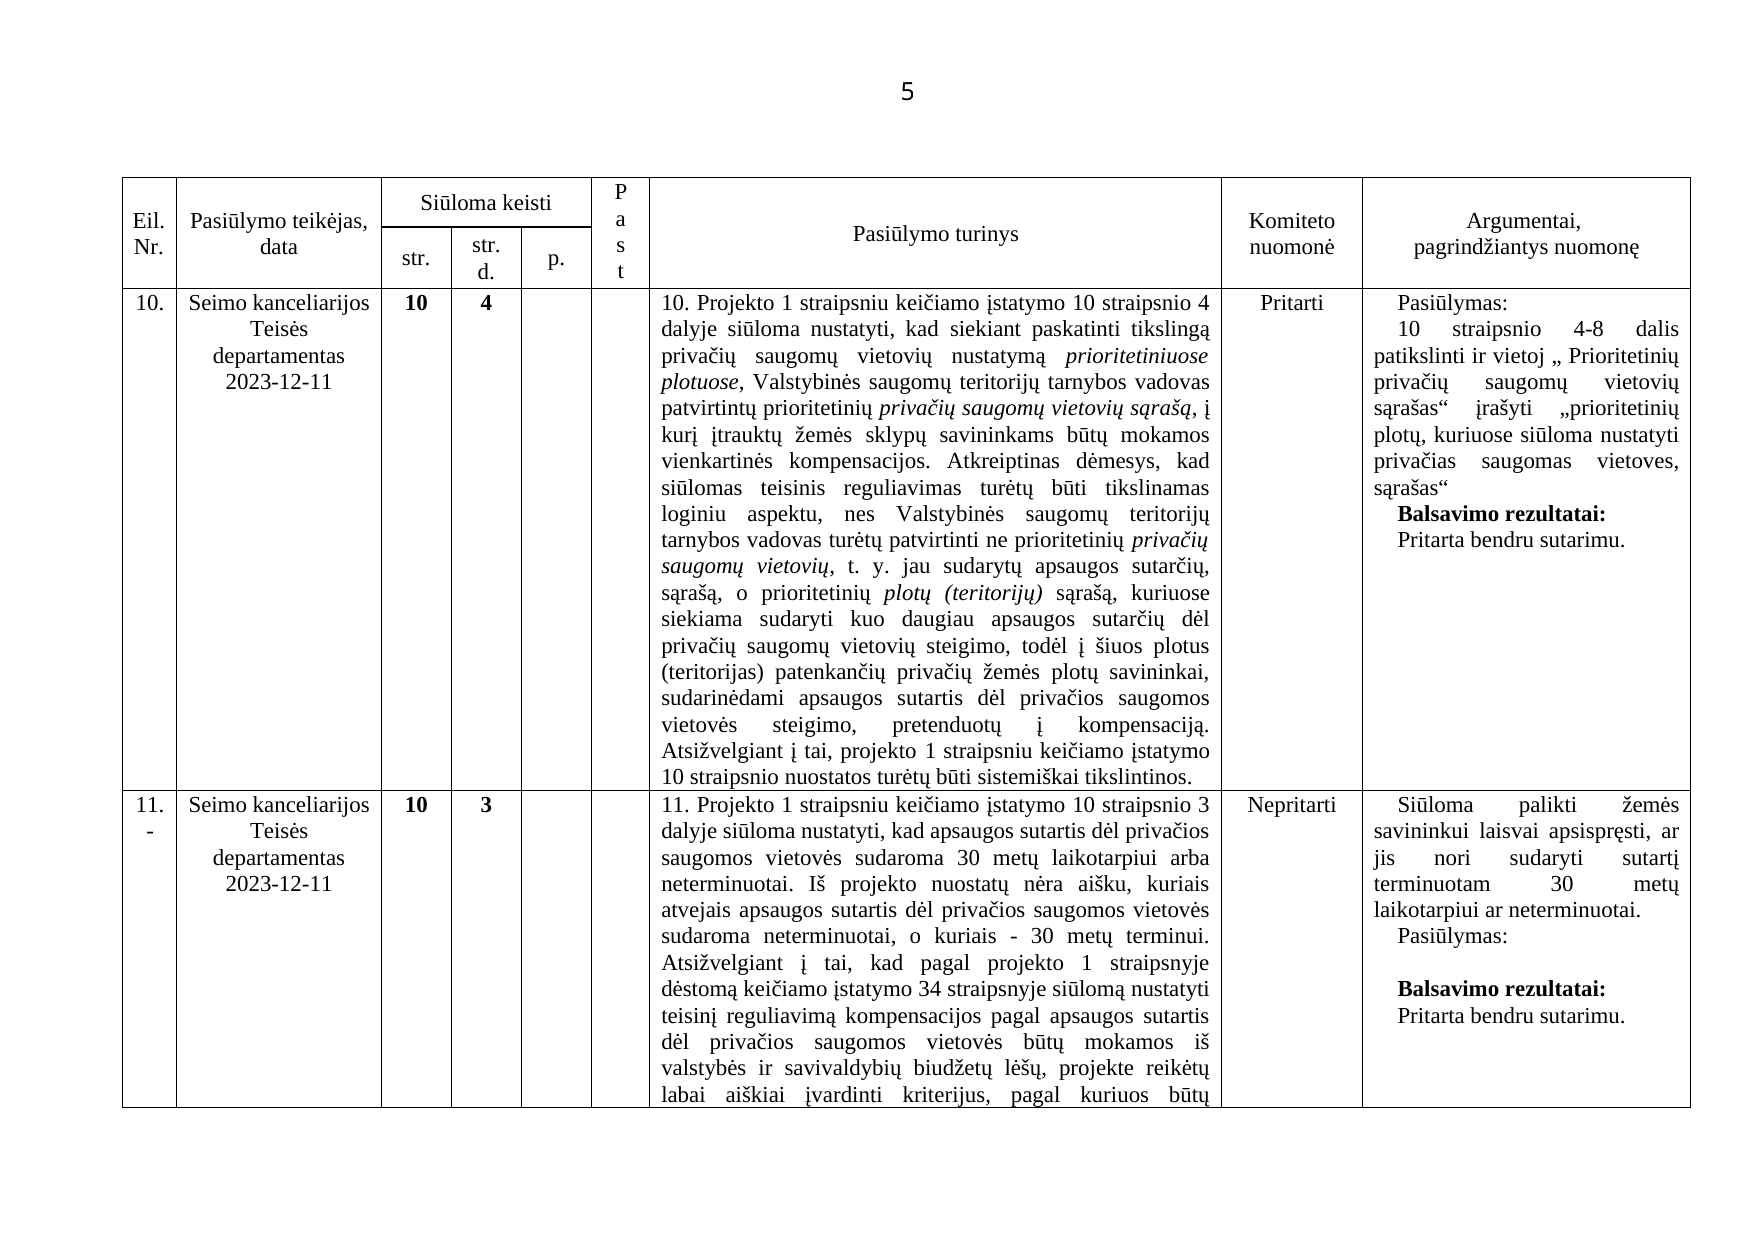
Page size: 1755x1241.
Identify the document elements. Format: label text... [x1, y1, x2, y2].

table_cell 11.- [123, 791, 176, 1107]
table_header Siūloma keisti [382, 178, 591, 226]
table_cell Siūloma palikti žemės savininkui laisvai apsispręsti, ar jis nori sudaryti sutartį terminuotam 30 metų laikotarpiui ar neterminuotai. Pasiūlymas: Balsavimo rezultatai: Pritarta bendru sutarimu. [1363, 791, 1690, 1107]
table_header Pasiūlymo turinys [650, 178, 1221, 288]
table_cell [592, 289, 649, 790]
table_cell 10. [123, 289, 176, 790]
table_header Pastabos [592, 178, 649, 288]
table_header Eil. Nr. [123, 178, 176, 288]
table_cell 10 [382, 791, 451, 1107]
table_cell [522, 289, 591, 790]
table_cell p. [522, 228, 591, 288]
table_cell str. d. [452, 228, 521, 288]
table_header Pasiūlymo teikėjas, data [177, 178, 381, 288]
table_cell Nepritarti [1222, 791, 1362, 1107]
table_cell str. [382, 228, 451, 288]
table_cell 3 [452, 791, 521, 1107]
table_cell 4 [452, 289, 521, 790]
table_cell Seimo kanceliarijos Teisės departamentas 2023-12-11 [177, 289, 381, 790]
table_cell [522, 791, 591, 1107]
table_cell 11. Projekto 1 straipsniu keičiamo įstatymo 10 straipsnio 3 dalyje siūloma nustatyti, kad apsaugos sutartis dėl privačios saugomos vietovės sudaroma 30 metų laikotarpiui arba neterminuotai. Iš projekto nuostatų nėra aišku, kuriais atvejais apsaugos sutartis dėl privačios saugomos vietovės sudaroma neterminuotai, o kuriais - 30 metų terminui. Atsižvelgiant į tai, kad pagal projekto 1 straipsnyje dėstomą keičiamo įstatymo 34 straipsnyje siūlomą nustatyti teisinį reguliavimą kompensacijos pagal apsaugos sutartis dėl privačios saugomos vietovės būtų mokamos iš valstybės ir savivaldybių biudžetų lėšų, projekte reikėtų labai aiškiai įvardinti kriterijus, pagal kuriuos būtų [650, 791, 1221, 1107]
table_cell 10. Projekto 1 straipsniu keičiamo įstatymo 10 straipsnio 4 dalyje siūloma nustatyti, kad siekiant paskatinti tikslingą privačių saugomų vietovių nustatymą prioritetiniuose plotuose, Valstybinės saugomų teritorijų tarnybos vadovas patvirtintų prioritetinių privačių saugomų vietovių sąrašą, į kurį įtrauktų žemės sklypų savininkams būtų mokamos vienkartinės kompensacijos. Atkreiptinas dėmesys, kad siūlomas teisinis reguliavimas turėtų būti tikslinamas loginiu aspektu, nes Valstybinės saugomų teritorijų tarnybos vadovas turėtų patvirtinti ne prioritetinių privačių saugomų vietovių, t. y. jau sudarytų apsaugos sutarčių, sąrašą, o prioritetinių plotų (teritorijų) sąrašą, kuriuose siekiama sudaryti kuo daugiau apsaugos sutarčių dėl privačių saugomų vietovių steigimo, todėl į šiuos plotus (teritorijas) patenkančių privačių žemės plotų savininkai, sudarinėdami apsaugos sutartis dėl privačios saugomos vietovės steigimo, pretenduotų į kompensaciją. Atsižvelgiant į tai, projekto 1 straipsniu keičiamo įstatymo 10 straipsnio nuostatos turėtų būti sistemiškai tikslintinos. [650, 289, 1221, 790]
table_cell 10 [382, 289, 451, 790]
table_cell [592, 791, 649, 1107]
table_cell Pritarti [1222, 289, 1362, 790]
table_header Komiteto nuomonė [1222, 178, 1362, 288]
table_cell Seimo kanceliarijos Teisės departamentas 2023-12-11 [177, 791, 381, 1107]
table_header Argumentai, pagrindžiantys nuomonę [1363, 178, 1690, 288]
table_cell Pasiūlymas: 10 straipsnio 4-8 dalis patikslinti ir vietoj „ Prioritetinių privačių saugomų vietovių sąrašas“ įrašyti „prioritetinių plotų, kuriuose siūloma nustatyti privačias saugomas vietoves, sąrašas“ Balsavimo rezultatai: Pritarta bendru sutarimu. [1363, 289, 1690, 790]
